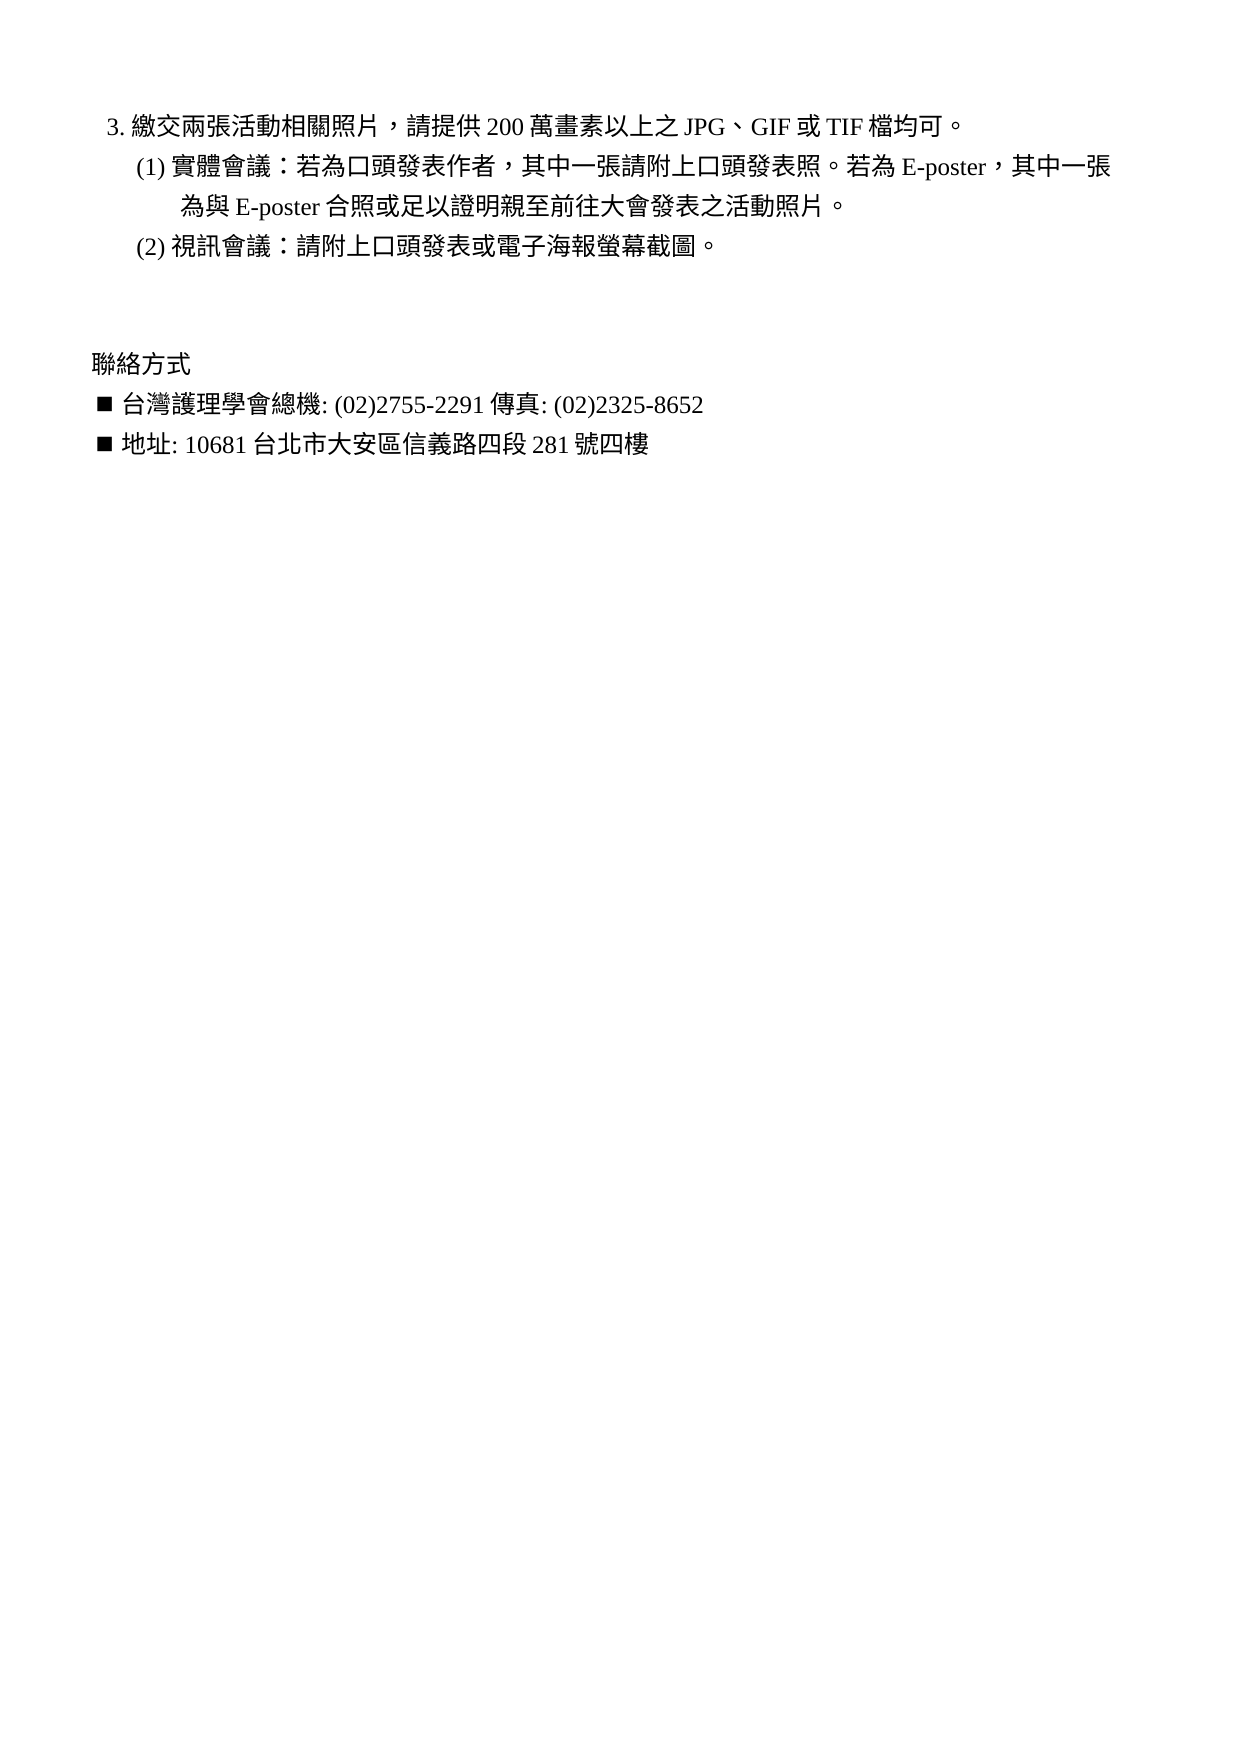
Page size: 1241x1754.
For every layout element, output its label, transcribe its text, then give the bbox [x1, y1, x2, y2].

list 台灣護理學會總機: (02)2755-2291 傳真: (02)2325-8652 [95, 376, 1134, 415]
list 地址: 10681台北市大安區信義路四段281號四樓 [95, 415, 1134, 455]
list 實體會議：若為口頭發表作者，其中一張請附上口頭發表照。若為E-poster，其中一張為與E-poster合照或足以證明親至前往大會發表之活動照片。 [136, 137, 1134, 217]
list 繳交兩張活動相關照片，請提供200萬畫素以上之JPG、GIF或TIF檔均可。 [106, 98, 1134, 137]
list 視訊會議：請附上口頭發表或電子海報螢幕截圖。 [136, 217, 1134, 257]
text 聯絡方式 [92, 336, 1134, 376]
